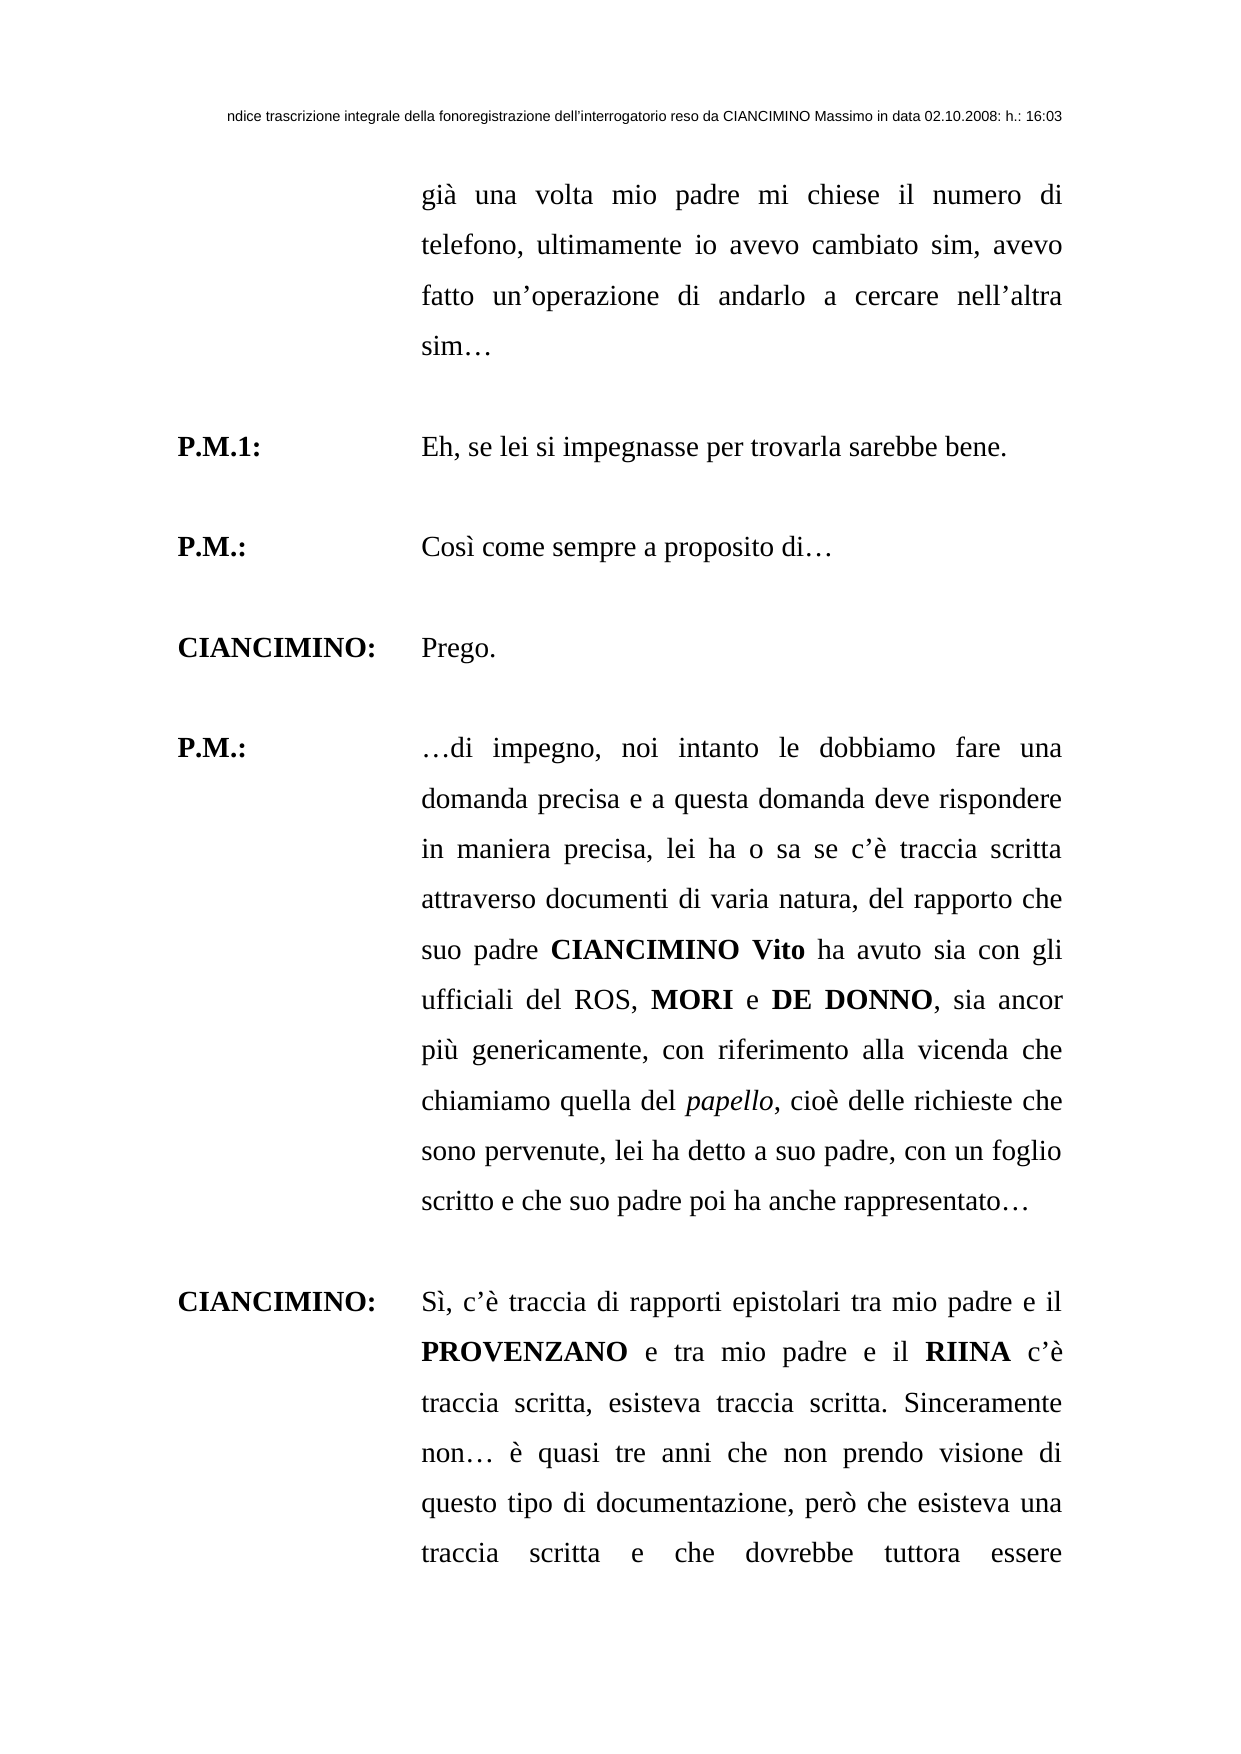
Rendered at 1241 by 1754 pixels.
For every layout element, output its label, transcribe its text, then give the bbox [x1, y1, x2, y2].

text P.M.1: Eh, se lei si impegnasse per trovarla sarebbe bene. [177, 429, 1063, 462]
text P.M.: …di impegno, noi intanto le dobbiamo fare una domanda precisa e a questa domanda deve rispondere in maniera precisa, lei ha o sa se c’è traccia scritta attraverso documenti di varia natura, del rapporto che suo padre CIANCIMINO Vito ha avuto sia con gli ufficiali del ROS, MORI e DE DONNO, sia ancor più genericamente, con riferimento alla vicenda che chiamiamo quella del papello, cioè delle richieste che sono pervenute, lei ha detto a suo padre, con un foglio scritto e che suo padre poi ha anche rappresentato… [177, 731, 1063, 1217]
text P.M.: Così come sempre a proposito di… [177, 529, 1063, 563]
text CIANCIMINO: Sì, c’è traccia di rapporti epistolari tra mio padre e il PROVENZANO e tra mio padre e il RIINA c’è traccia scritta, esisteva traccia scritta. Sinceramente non… è quasi tre anni che non prendo visione di questo tipo di documentazione, però che esisteva una traccia scritta e che dovrebbe tuttora essere [177, 1284, 1063, 1569]
text già una volta mio padre mi chiese il numero di telefono, ultimamente io avevo cambiato sim, avevo fatto un’operazione di andarlo a cercare nell’altra sim… [177, 177, 1063, 362]
text CIANCIMINO: Prego. [177, 630, 1063, 663]
